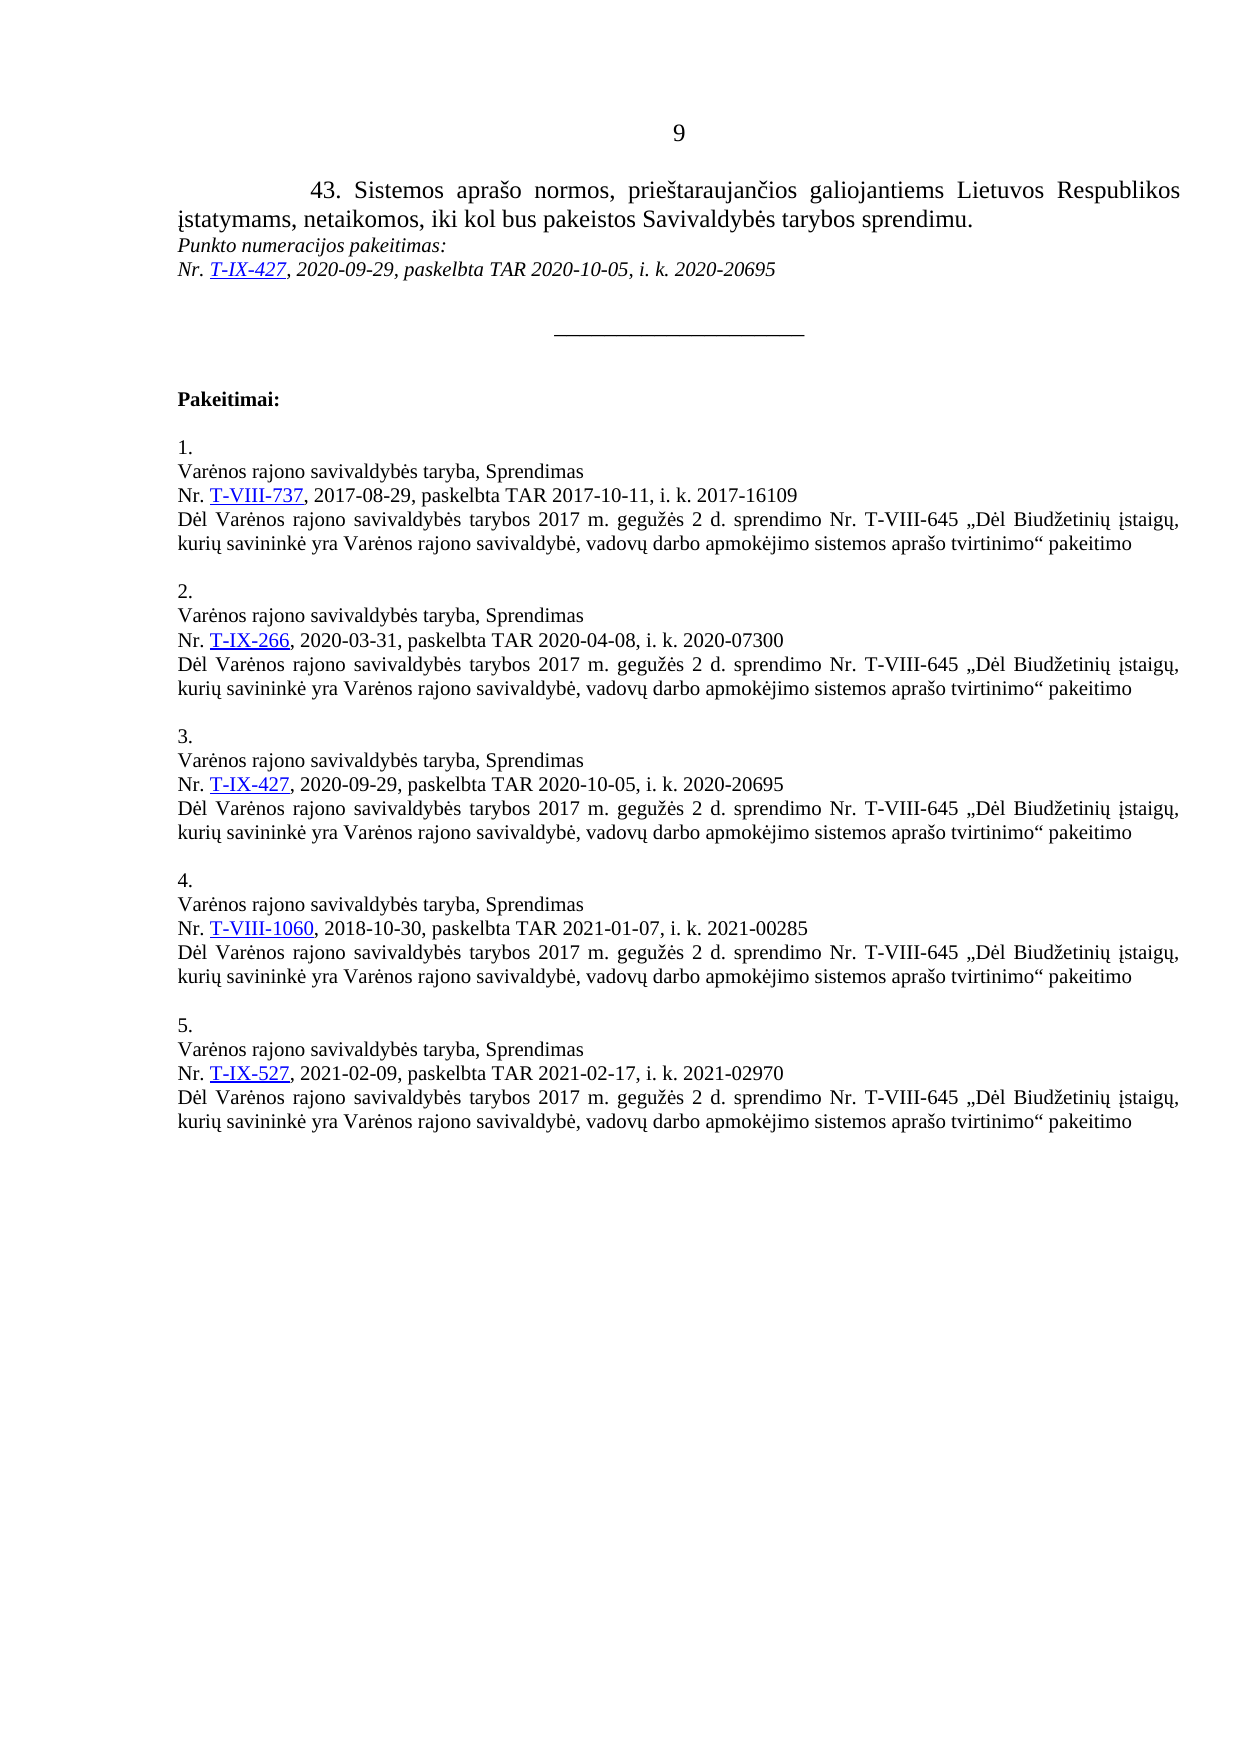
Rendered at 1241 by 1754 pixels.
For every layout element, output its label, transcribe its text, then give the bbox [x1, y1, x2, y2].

text 43. Sistemos aprašo normos, prieštaraujančios galiojantiems Lietuvos Respublikos įstatymams, netaikomos, iki kol bus pakeistos Savivaldybės tarybos sprendimu. [177, 176, 1181, 233]
text 3. [177, 724, 1181, 748]
text Nr. T-IX-527, 2021-02-09, paskelbta TAR 2021-02-17, i. k. 2021-02970 [177, 1061, 1181, 1085]
text Dėl Varėnos rajono savivaldybės tarybos 2017 m. gegužės 2 d. sprendimo Nr. T-VIII-645 „Dėl Biudžetinių įstaigų, kurių savininkė yra Varėnos rajono savivaldybė, vadovų darbo apmokėjimo sistemos aprašo tvirtinimo“ pakeitimo [177, 796, 1181, 844]
text Nr. T-IX-427, 2020-09-29, paskelbta TAR 2020-10-05, i. k. 2020-20695 [177, 772, 1181, 796]
text Punkto numeracijos pakeitimas: [177, 233, 1181, 257]
text Dėl Varėnos rajono savivaldybės tarybos 2017 m. gegužės 2 d. sprendimo Nr. T-VIII-645 „Dėl Biudžetinių įstaigų, kurių savininkė yra Varėnos rajono savivaldybė, vadovų darbo apmokėjimo sistemos aprašo tvirtinimo“ pakeitimo [177, 1085, 1181, 1133]
text Pakeitimai: [177, 387, 1181, 411]
text Varėnos rajono savivaldybės taryba, Sprendimas [177, 748, 1181, 772]
text ____________________ [177, 310, 1181, 339]
text Nr. T-VIII-737, 2017-08-29, paskelbta TAR 2017-10-11, i. k. 2017-16109 [177, 483, 1181, 507]
text Varėnos rajono savivaldybės taryba, Sprendimas [177, 892, 1181, 916]
text 2. [177, 579, 1181, 603]
text 1. [177, 435, 1181, 459]
text Varėnos rajono savivaldybės taryba, Sprendimas [177, 1037, 1181, 1061]
text Dėl Varėnos rajono savivaldybės tarybos 2017 m. gegužės 2 d. sprendimo Nr. T-VIII-645 „Dėl Biudžetinių įstaigų, kurių savininkė yra Varėnos rajono savivaldybė, vadovų darbo apmokėjimo sistemos aprašo tvirtinimo“ pakeitimo [177, 652, 1181, 700]
text 4. [177, 868, 1181, 892]
text Nr. T-VIII-1060, 2018-10-30, paskelbta TAR 2021-01-07, i. k. 2021-00285 [177, 916, 1181, 940]
text Nr. T-IX-427, 2020-09-29, paskelbta TAR 2020-10-05, i. k. 2020-20695 [177, 257, 1181, 281]
text Dėl Varėnos rajono savivaldybės tarybos 2017 m. gegužės 2 d. sprendimo Nr. T-VIII-645 „Dėl Biudžetinių įstaigų, kurių savininkė yra Varėnos rajono savivaldybė, vadovų darbo apmokėjimo sistemos aprašo tvirtinimo“ pakeitimo [177, 507, 1181, 555]
text 5. [177, 1012, 1181, 1037]
text Varėnos rajono savivaldybės taryba, Sprendimas [177, 459, 1181, 483]
text Dėl Varėnos rajono savivaldybės tarybos 2017 m. gegužės 2 d. sprendimo Nr. T-VIII-645 „Dėl Biudžetinių įstaigų, kurių savininkė yra Varėnos rajono savivaldybė, vadovų darbo apmokėjimo sistemos aprašo tvirtinimo“ pakeitimo [177, 940, 1181, 988]
text Varėnos rajono savivaldybės taryba, Sprendimas [177, 603, 1181, 627]
text Nr. T-IX-266, 2020-03-31, paskelbta TAR 2020-04-08, i. k. 2020-07300 [177, 627, 1181, 652]
